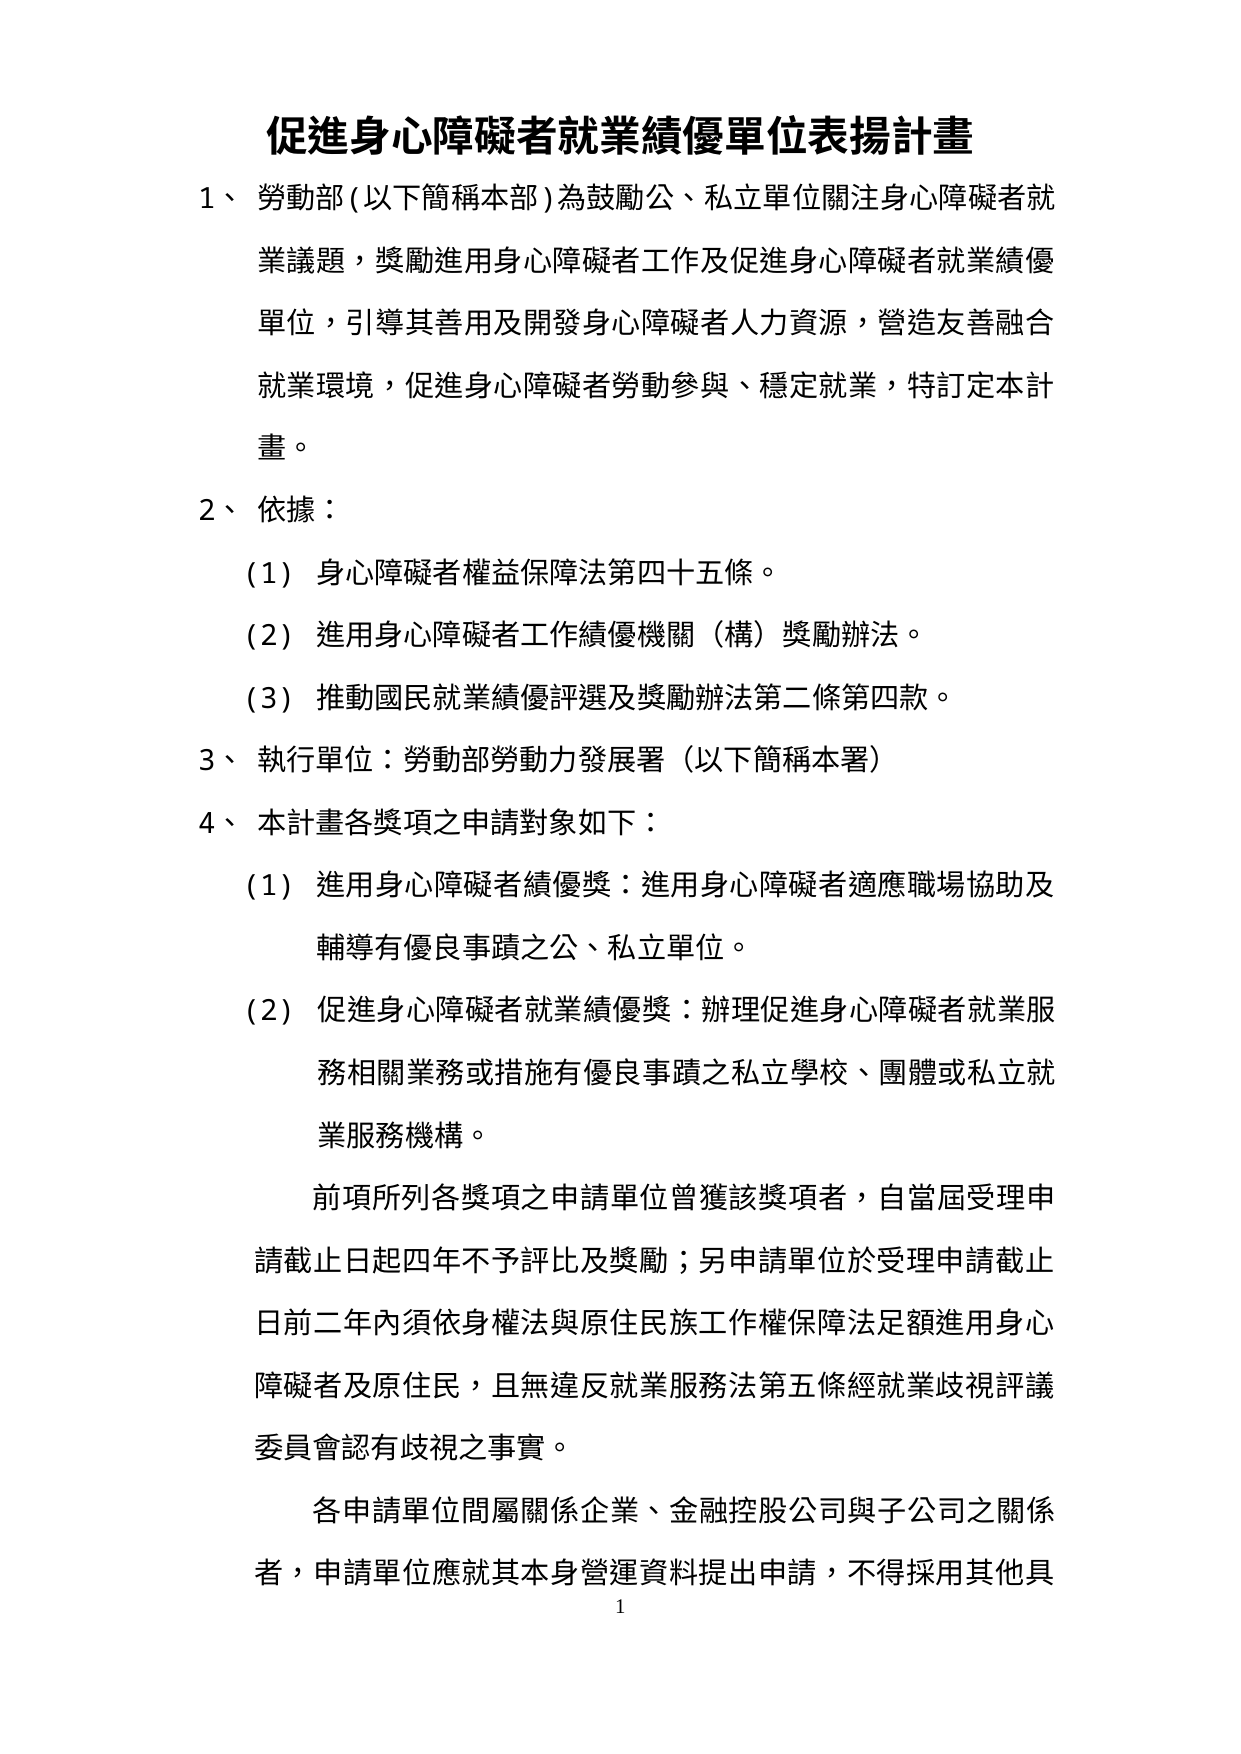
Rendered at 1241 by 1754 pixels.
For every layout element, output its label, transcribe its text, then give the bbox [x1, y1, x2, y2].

list 本計畫各獎項之申請對象如下： [198, 779, 1057, 842]
list 進用身心障礙者績優獎：進用身心障礙者適應職場協助及輔導有優良事蹟之公、私立單位。 [242, 842, 1057, 967]
text 前項所列各獎項之申請單位曾獲該獎項者，自當屆受理申請截止日起四年不予評比及獎勵；另申請單位於受理申請截止日前二年內須依身權法與原住民族工作權保障法足額進用身心障礙者及原住民，且無違反就業服務法第五條經就業歧視評議委員會認有歧視之事實。 [254, 1154, 1057, 1467]
list 依據： [198, 467, 1057, 529]
text 各申請單位間屬關係企業、金融控股公司與子公司之關係者，申請單位應就其本身營運資料提出申請，不得採用其他具 [254, 1467, 1057, 1592]
list 身心障礙者權益保障法第四十五條。 [242, 529, 1057, 592]
text 促進身心障礙者就業績優單位表揚計畫 [183, 92, 1057, 154]
list 促進身心障礙者就業績優獎：辦理促進身心障礙者就業服務相關業務或措施有優良事蹟之私立學校、團體或私立就業服務機構。 [242, 967, 1057, 1154]
list 推動國民就業績優評選及獎勵辦法第二條第四款。 [242, 654, 1057, 717]
list 進用身心障礙者工作績優機關（構）獎勵辦法。 [242, 592, 1057, 654]
list 執行單位：勞動部勞動力發展署（以下簡稱本署） [198, 717, 1057, 779]
list 勞動部(以下簡稱本部)為鼓勵公、私立單位關注身心障礙者就業議題，獎勵進用身心障礙者工作及促進身心障礙者就業績優單位，引導其善用及開發身心障礙者人力資源，營造友善融合就業環境，促進身心障礙者勞動參與、穩定就業，特訂定本計畫。 [198, 154, 1057, 467]
